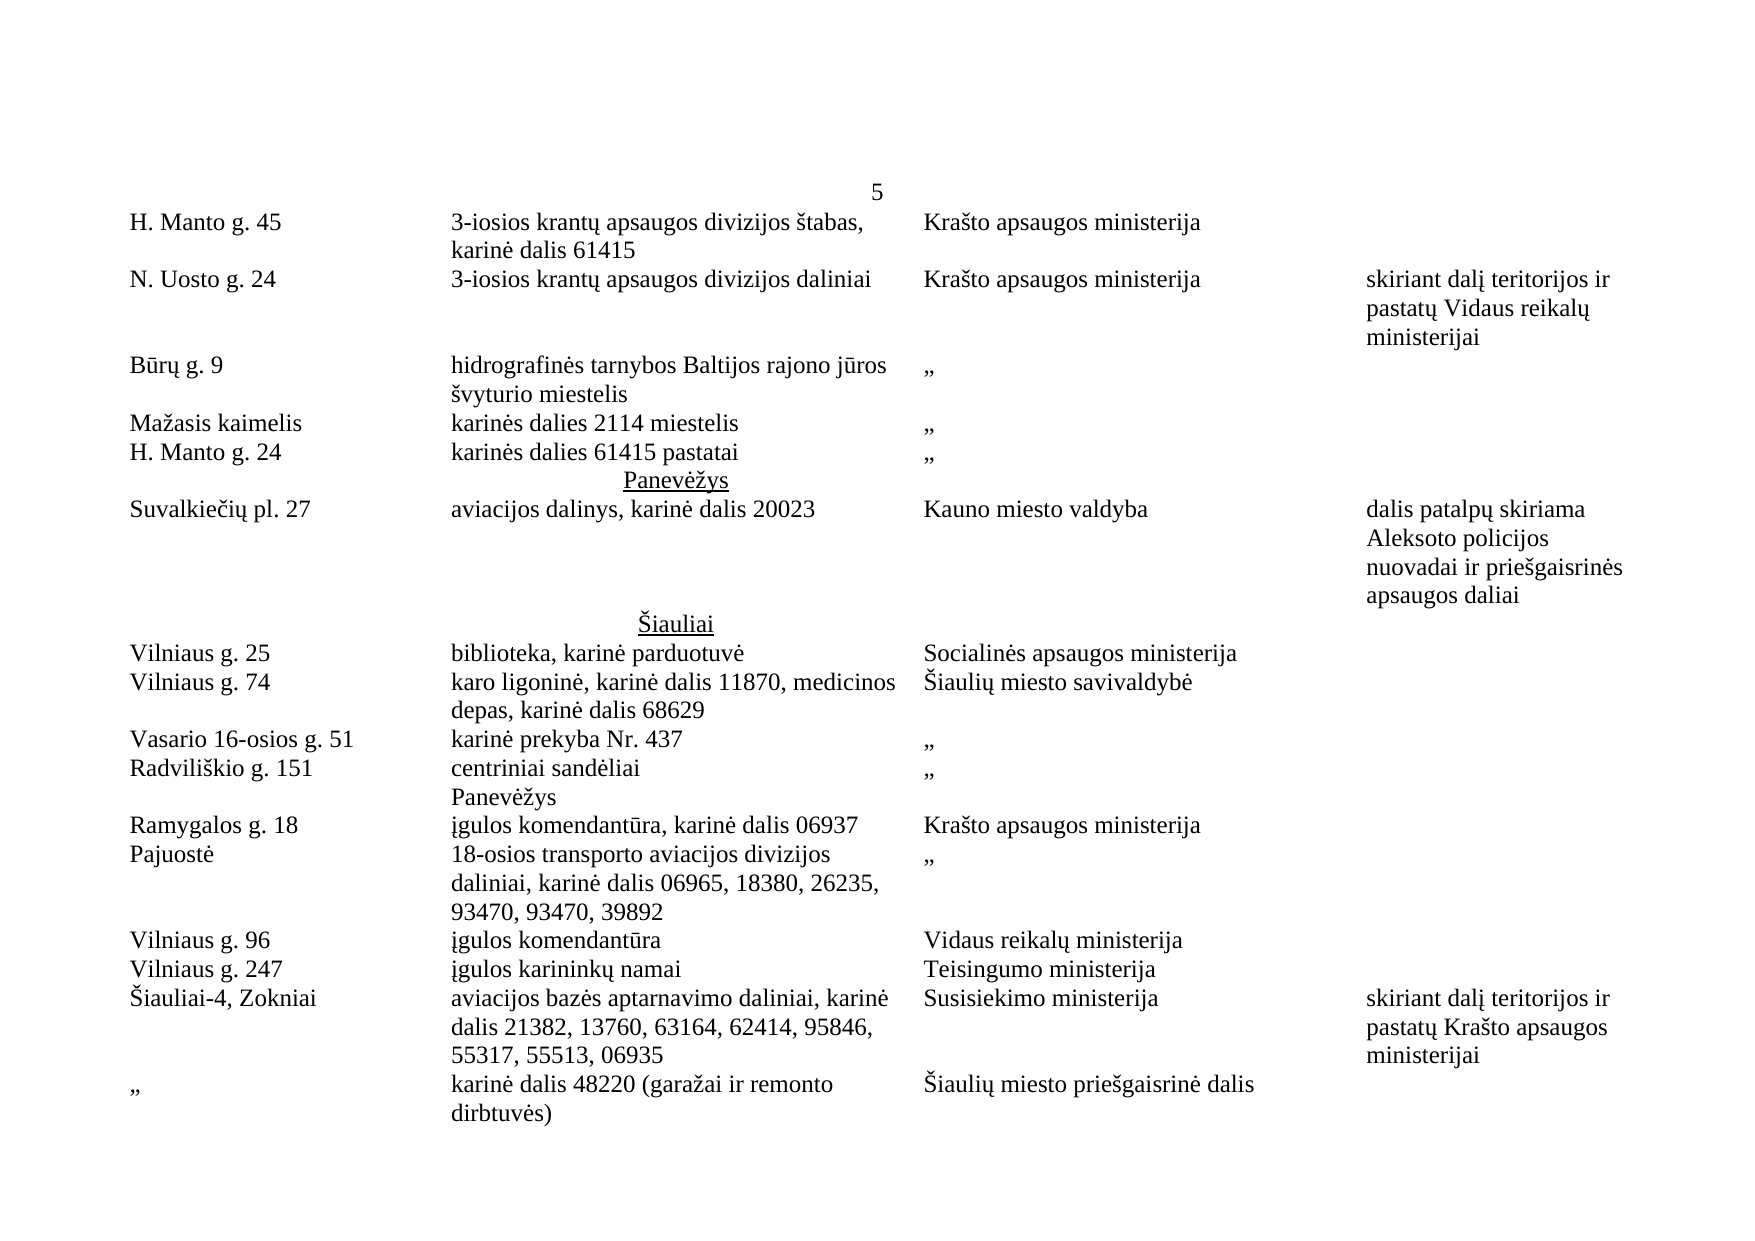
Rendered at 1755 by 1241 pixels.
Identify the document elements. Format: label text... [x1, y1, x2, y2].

table_cell Krašto apsaugos ministerija [912, 207, 1355, 264]
table_cell [1355, 1069, 1650, 1127]
table_cell [1355, 609, 1650, 638]
table_cell Vidaus reikalų ministerija [912, 925, 1355, 954]
table_cell hidrografinės tarnybos Baltijos rajono jūros švyturio miestelis [440, 350, 912, 408]
table_cell Socialinės apsaugos ministerija [912, 638, 1355, 667]
table_cell skiriant dalį teritorijos ir pastatų Krašto apsaugos ministerijai [1355, 983, 1650, 1069]
table_cell „ [912, 724, 1355, 753]
table_cell biblioteka, karinė parduotuvė [440, 638, 912, 667]
table_cell karinė dalis 48220 (garažai ir remonto dirbtuvės) [440, 1069, 912, 1127]
table_cell Vasario 16-osios g. 51 [118, 724, 439, 753]
table_cell įgulos komendantūra [440, 925, 912, 954]
table_cell [1355, 782, 1650, 810]
table_cell H. Manto g. 45 [118, 207, 439, 264]
table_cell [1355, 954, 1650, 983]
table_cell 18-osios transporto aviacijos divizijos daliniai, karinė dalis 06965, 18380, 26235, 93470, 93470, 39892 [440, 839, 912, 925]
table_cell [1355, 667, 1650, 724]
table_cell centriniai sandėliai [440, 753, 912, 782]
table_cell „ [912, 350, 1355, 408]
table_cell Šiaulių miesto priešgaisrinė dalis [912, 1069, 1355, 1127]
table_cell skiriant dalį teritorijos ir pastatų Vidaus reikalų ministerijai [1355, 264, 1650, 350]
table_cell Krašto apsaugos ministerija [912, 264, 1355, 350]
table_cell [118, 782, 439, 810]
table_cell aviacijos dalinys, karinė dalis 20023 [440, 494, 912, 609]
table_cell Būrų g. 9 [118, 350, 439, 408]
table_cell karinės dalies 2114 miestelis [440, 408, 912, 437]
table_cell [1355, 753, 1650, 782]
table_cell Vilniaus g. 247 [118, 954, 439, 983]
table_cell Suvalkiečių pl. 27 [118, 494, 439, 609]
table_cell [912, 609, 1355, 638]
table_cell Teisingumo ministerija [912, 954, 1355, 983]
table_cell [1355, 724, 1650, 753]
table_cell Mažasis kaimelis [118, 408, 439, 437]
table_cell [912, 782, 1355, 810]
table_cell Susisiekimo ministerija [912, 983, 1355, 1069]
table_cell Kauno miesto valdyba [912, 494, 1355, 609]
table_cell [1355, 350, 1650, 408]
table_cell [1355, 408, 1650, 437]
table_cell „ [118, 1069, 439, 1127]
table_cell „ [912, 437, 1355, 465]
table_cell dalis patalpų skiriama Aleksoto policijos nuovadai ir priešgaisrinės apsaugos daliai [1355, 494, 1650, 609]
table_cell [1355, 839, 1650, 925]
table_cell Vilniaus g. 96 [118, 925, 439, 954]
table_cell [1355, 207, 1650, 264]
table_cell Krašto apsaugos ministerija [912, 810, 1355, 839]
table_cell Vilniaus g. 25 [118, 638, 439, 667]
table_cell [912, 465, 1355, 494]
table_cell Vilniaus g. 74 [118, 667, 439, 724]
table_cell „ [912, 753, 1355, 782]
table_cell 3-iosios krantų apsaugos divizijos štabas, karinė dalis 61415 [440, 207, 912, 264]
table_cell įgulos komendantūra, karinė dalis 06937 [440, 810, 912, 839]
table_cell 3-iosios krantų apsaugos divizijos daliniai [440, 264, 912, 350]
table_cell Panevėžys [440, 465, 912, 494]
table_cell Panevėžys [440, 782, 912, 810]
table_cell Radviliškio g. 151 [118, 753, 439, 782]
table_cell „ [912, 408, 1355, 437]
table_cell Šiauliai-4, Zokniai [118, 983, 439, 1069]
table_cell Šiaulių miesto savivaldybė [912, 667, 1355, 724]
table_cell [1355, 810, 1650, 839]
table_cell karo ligoninė, karinė dalis 11870, medicinos depas, karinė dalis 68629 [440, 667, 912, 724]
table_cell Ramygalos g. 18 [118, 810, 439, 839]
table_cell N. Uosto g. 24 [118, 264, 439, 350]
table_cell [118, 465, 439, 494]
table_cell H. Manto g. 24 [118, 437, 439, 465]
table_cell „ [912, 839, 1355, 925]
table_cell Šiauliai [440, 609, 912, 638]
table_cell [1355, 465, 1650, 494]
table_cell karinės dalies 61415 pastatai [440, 437, 912, 465]
table_cell įgulos karininkų namai [440, 954, 912, 983]
table_cell aviacijos bazės aptarnavimo daliniai, karinė dalis 21382, 13760, 63164, 62414, 95846, 55317, 55513, 06935 [440, 983, 912, 1069]
table_cell [1355, 638, 1650, 667]
table_cell karinė prekyba Nr. 437 [440, 724, 912, 753]
table_cell [1355, 925, 1650, 954]
table_cell [118, 609, 439, 638]
table_cell [1355, 437, 1650, 465]
table_cell Pajuostė [118, 839, 439, 925]
